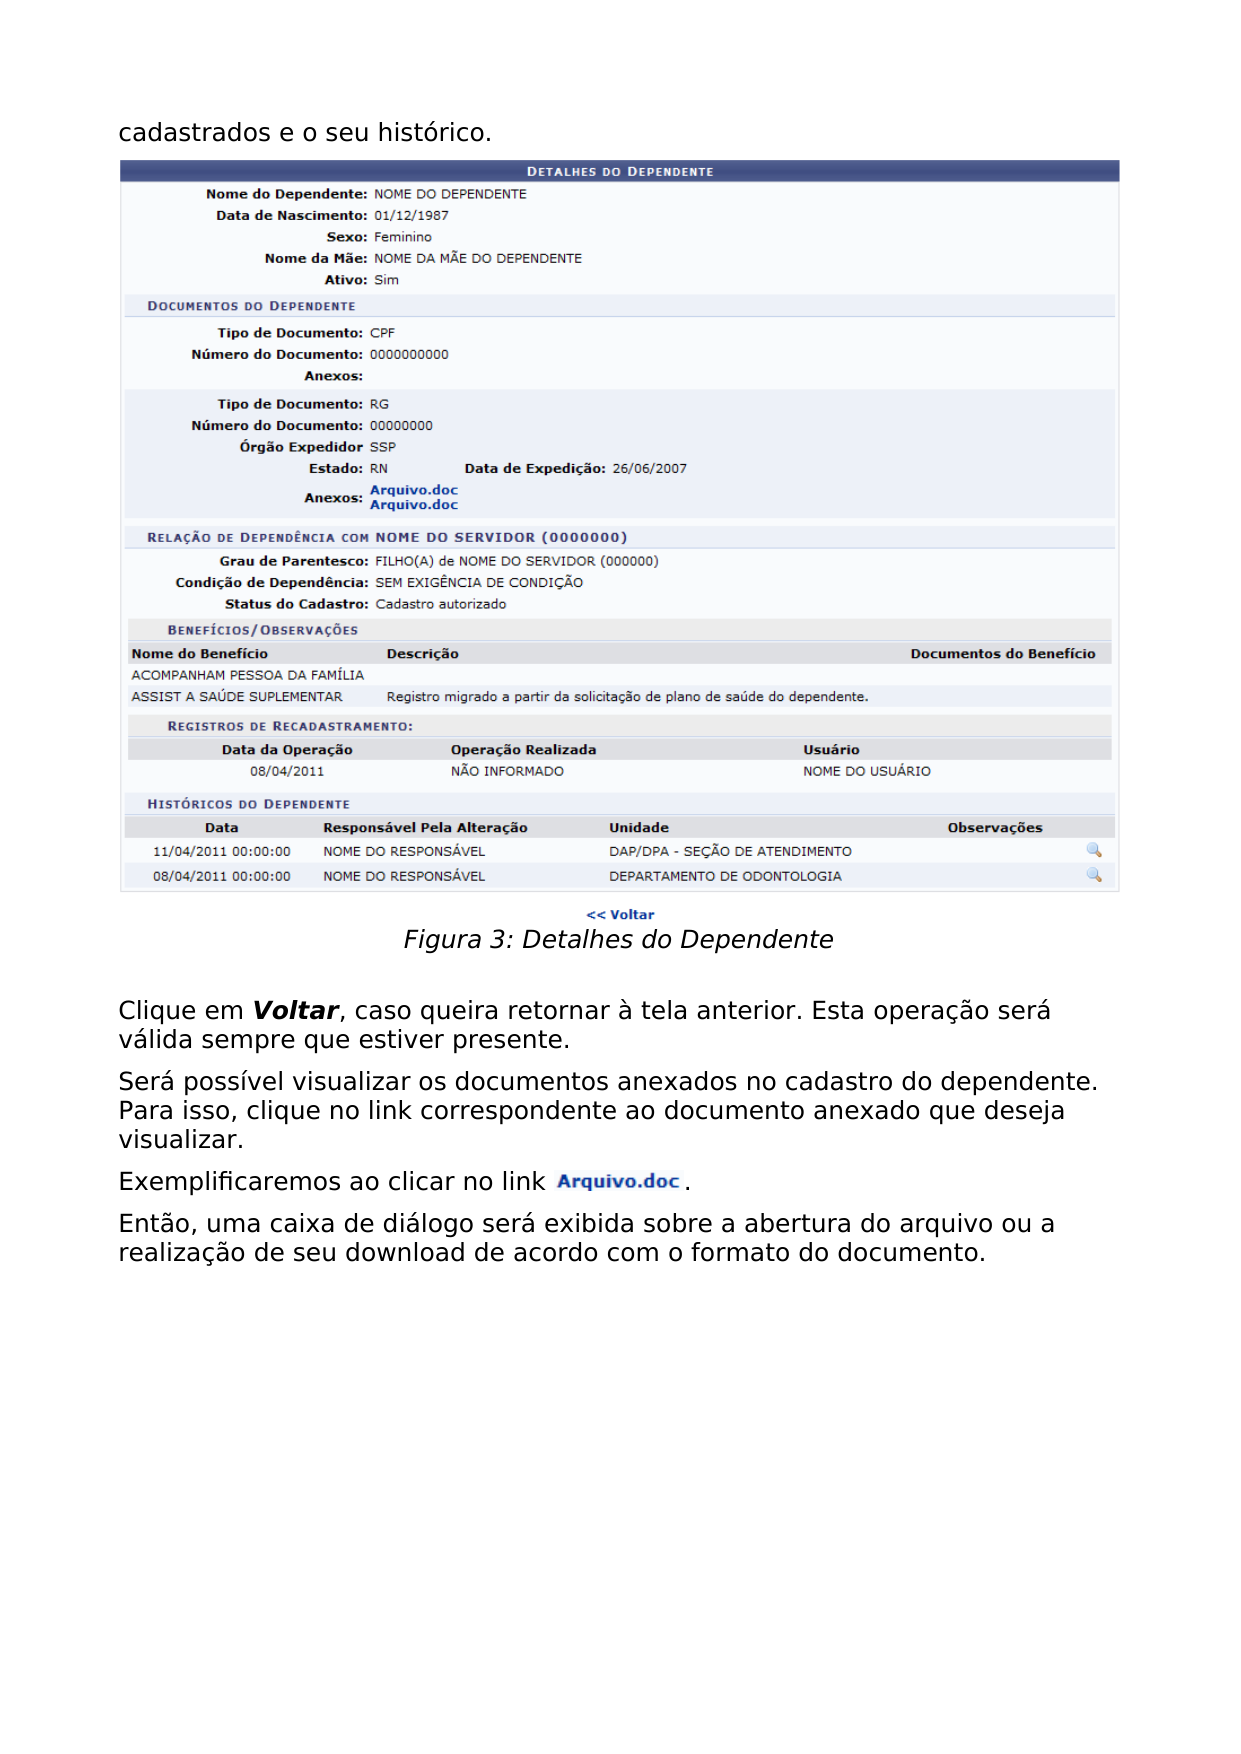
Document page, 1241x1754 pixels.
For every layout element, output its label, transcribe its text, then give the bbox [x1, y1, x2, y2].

picture [554, 1170, 684, 1191]
text Então, uma caixa de diálogo será exibida sobre a abertura do arquivo ou a realização de seu download de acordo com o formato do documento. [118, 1209, 1122, 1267]
text Clique em Voltar, caso queira retornar à tela anterior. Esta operação será válida sempre que estiver presente. [118, 997, 1122, 1055]
text Será possível visualizar os documentos anexados no cadastro do dependente. Para isso, clique no link correspondente ao documento anexado que deseja visualizar. [118, 1067, 1122, 1155]
text Figura 3: Detalhes do Dependente [118, 926, 1122, 955]
text Exemplificaremos ao clicar no link . [118, 1167, 1122, 1197]
text cadastrados e o seu histórico. [118, 118, 1122, 147]
picture [118, 159, 1123, 926]
